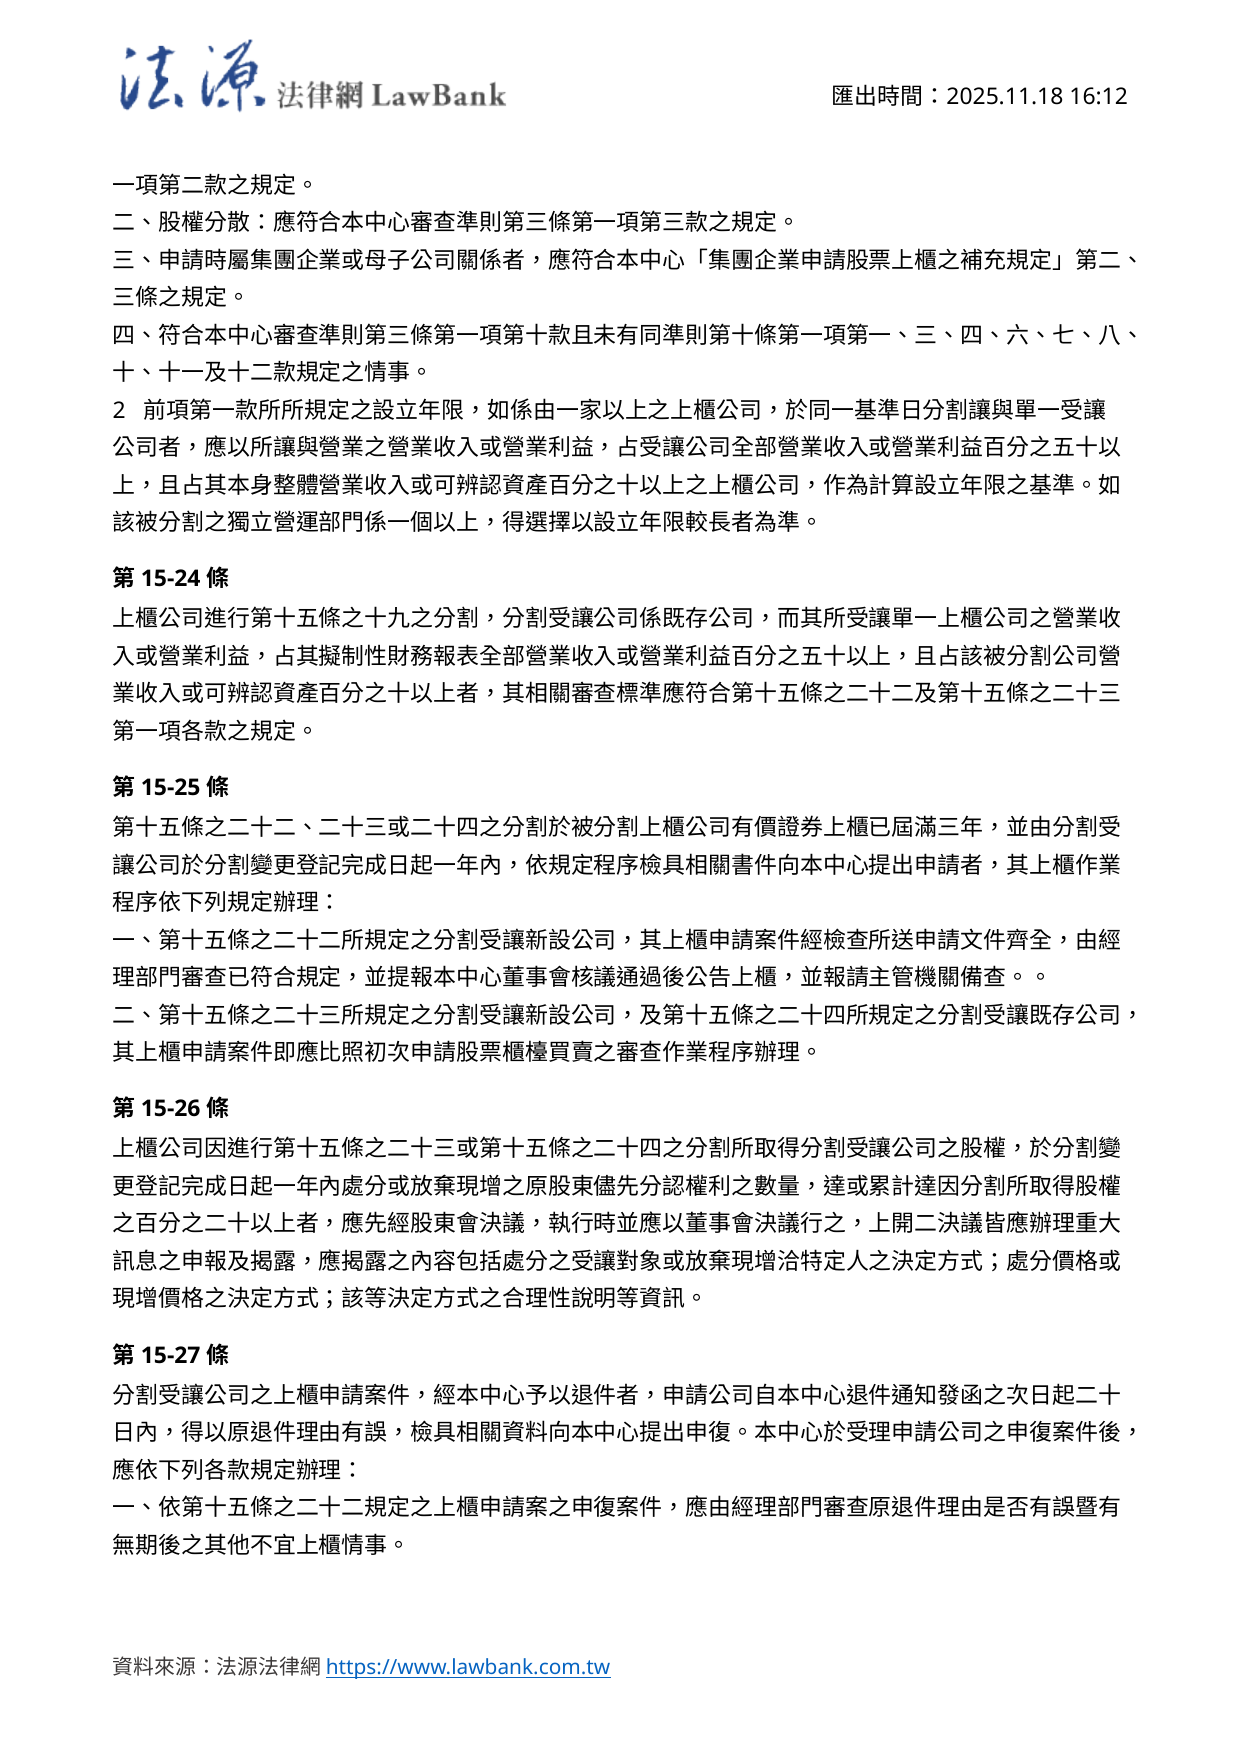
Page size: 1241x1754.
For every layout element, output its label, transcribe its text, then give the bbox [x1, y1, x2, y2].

text 上櫃公司進行第十五條之十九之分割，分割受讓公司係既存公司，而其所受讓單一上櫃公司之營業收入或營業利益，占其擬制性財務報表全部營業收入或營業利益百分之五十以上，且占該被分割公司營業收入或可辨認資產百分之十以上者，其相關審查標準應符合第十五條之二十二及第十五條之二十三第一項各款之規定。 [112, 598, 1128, 748]
text 2 前項第一款所所規定之設立年限，如係由一家以上之上櫃公司，於同一基準日分割讓與單一受讓公司者，應以所讓與營業之營業收入或營業利益，占受讓公司全部營業收入或營業利益百分之五十以上，且占其本身整體營業收入或可辨認資產百分之十以上之上櫃公司，作為計算設立年限之基準。如該被分割之獨立營運部門係一個以上，得選擇以設立年限較長者為準。 [112, 389, 1128, 539]
text 分割受讓公司之上櫃申請案件，經本中心予以退件者，申請公司自本中心退件通知發函之次日起二十日內，得以原退件理由有誤，檢具相關資料向本中心提出申復。本中心於受理申請公司之申復案件後，應依下列各款規定辦理： [112, 1374, 1128, 1487]
text 第 15-27 條 [112, 1334, 1128, 1372]
text 第 15-24 條 [112, 558, 1128, 596]
text 四、符合本中心審查準則第三條第一項第十款且未有同準則第十條第一項第一、三、四、六、七、八、十、十一及十二款規定之情事。 [112, 314, 1128, 389]
text 第 15-26 條 [112, 1088, 1128, 1126]
text 第 15-25 條 [112, 767, 1128, 804]
text 一、依第十五條之二十二規定之上櫃申請案之申復案件，應由經理部門審查原退件理由是否有誤暨有無期後之其他不宜上櫃情事。 [112, 1487, 1128, 1562]
text 三、申請時屬集團企業或母子公司關係者，應符合本中心「集團企業申請股票上櫃之補充規定」第二、三條之規定。 [112, 239, 1128, 314]
text 上櫃公司因進行第十五條之二十三或第十五條之二十四之分割所取得分割受讓公司之股權，於分割變更登記完成日起一年內處分或放棄現增之原股東儘先分認權利之數量，達或累計達因分割所取得股權之百分之二十以上者，應先經股東會決議，執行時並應以董事會決議行之，上開二決議皆應辦理重大訊息之申報及揭露，應揭露之內容包括處分之受讓對象或放棄現增洽特定人之決定方式；處分價格或現增價格之決定方式；該等決定方式之合理性說明等資訊。 [112, 1128, 1128, 1316]
text 一項第二款之規定。 [112, 164, 1128, 202]
text 第十五條之二十二、二十三或二十四之分割於被分割上櫃公司有價證券上櫃已屆滿三年，並由分割受讓公司於分割變更登記完成日起一年內，依規定程序檢具相關書件向本中心提出申請者，其上櫃作業程序依下列規定辦理： [112, 807, 1128, 919]
picture [120, 39, 507, 116]
text 一、第十五條之二十二所規定之分割受讓新設公司，其上櫃申請案件經檢查所送申請文件齊全，由經理部門審查已符合規定，並提報本中心董事會核議通過後公告上櫃，並報請主管機關備查。。 [112, 919, 1128, 994]
text 二、股權分散：應符合本中心審查準則第三條第一項第三款之規定。 [112, 202, 1128, 239]
text 二、第十五條之二十三所規定之分割受讓新設公司，及第十五條之二十四所規定之分割受讓既存公司，其上櫃申請案件即應比照初次申請股票櫃檯買賣之審查作業程序辦理。 [112, 994, 1128, 1069]
